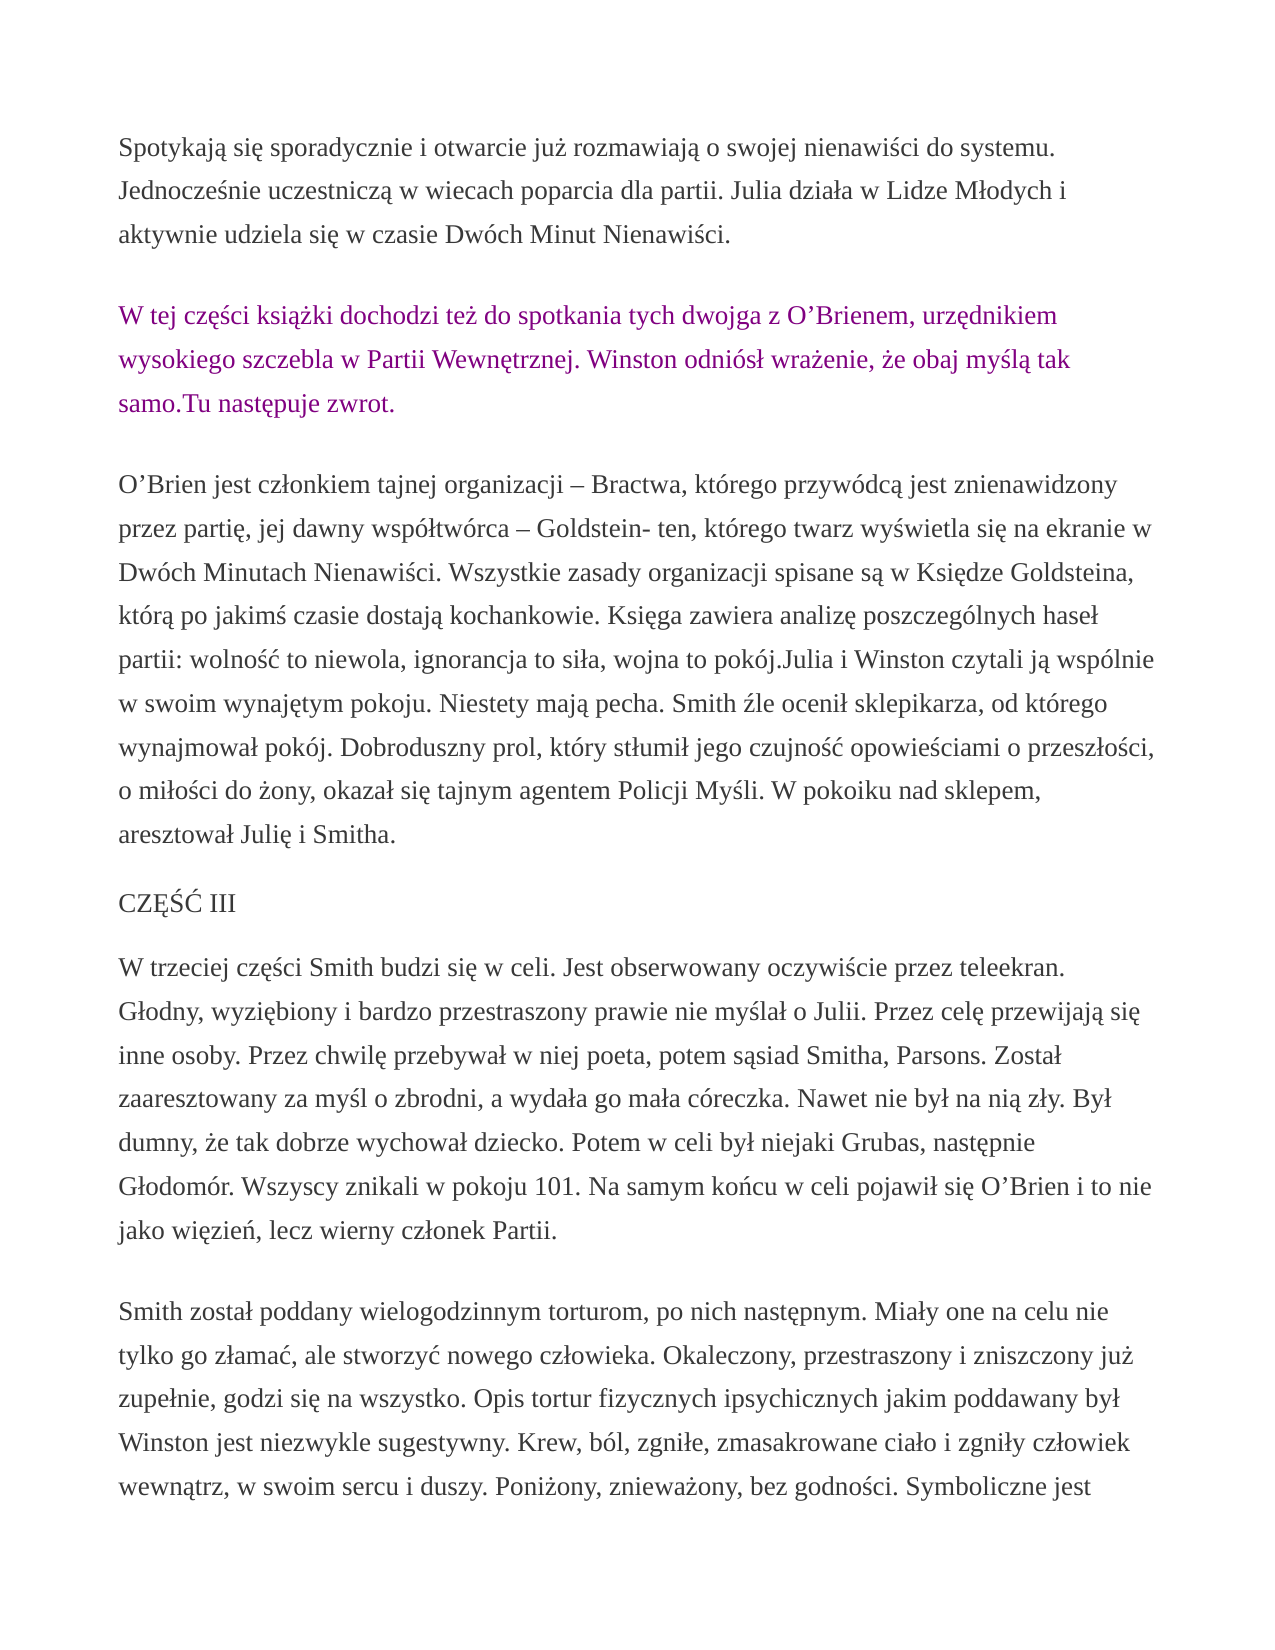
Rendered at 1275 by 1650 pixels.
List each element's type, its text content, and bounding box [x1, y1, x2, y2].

text W trzeciej części Smith budzi się w celi. Jest obserwowany oczywiście przez teleekran. Głodny, wyziębiony i bardzo przestraszony prawie nie myślał o Julii. Przez celę przewijają się inne osoby. Przez chwilę przebywał w niej poeta, potem sąsiad Smitha, Parsons. Został zaaresztowany za myśl o zbrodni, a wydała go mała córeczka. Nawet nie był na nią zły. Był dumny, że tak dobrze wychował dziecko. Potem w celi był niejaki Grubas, następnie Głodomór. Wszyscy znikali w pokoju 101. Na samym końcu w celi pojawił się O’Brien i to nie jako więzień, lecz wierny członek Partii. [118, 939, 1157, 1245]
text W tej części książki dochodzi też do spotkania tych dwojga z O’Brienem, urzędnikiem wysokiego szczebla w Partii Wewnętrznej. Winston odniósł wrażenie, że obaj myślą tak samo.Tu następuje zwrot. [118, 287, 1157, 418]
text Smith został poddany wielogodzinnym torturom, po nich następnym. Miały one na celu nie tylko go złamać, ale stworzyć nowego człowieka. Okaleczony, przestraszony i zniszczony już zupełnie, godzi się na wszystko. Opis tortur fizycznych ipsychicznych jakim poddawany był Winston jest niezwykle sugestywny. Krew, ból, zgniłe, zmasakrowane ciało i zgniły człowiek wewnątrz, w swoim sercu i duszy. Poniżony, znieważony, bez godności. Symboliczne jest [118, 1282, 1157, 1501]
text CZĘŚĆ III [118, 887, 1157, 918]
text Spotykają się sporadycznie i otwarcie już rozmawiają o swojej nienawiści do systemu. Jednocześnie uczestniczą w wiecach poparcia dla partii. Julia działa w Lidze Młodych i aktywnie udziela się w czasie Dwóch Minut Nienawiści. [118, 118, 1157, 249]
text O’Brien jest członkiem tajnej organizacji – Bractwa, którego przywódcą jest znienawidzony przez partię, jej dawny współtwórca – Goldstein- ten, którego twarz wyświetla się na ekranie w Dwóch Minutach Nienawiści. Wszystkie zasady organizacji spisane są w Księdze Goldsteina, którą po jakimś czasie dostają kochankowie. Księga zawiera analizę poszczególnych haseł partii: wolność to niewola, ignorancja to siła, wojna to pokój.Julia i Winston czytali ją wspólnie w swoim wynajętym pokoju. Niestety mają pecha. Smith źle ocenił sklepikarza, od którego wynajmował pokój. Dobroduszny prol, który stłumił jego czujność opowieściami o przeszłości, o miłości do żony, okazał się tajnym agentem Policji Myśli. W pokoiku nad sklepem, aresztował Julię i Smitha. [118, 456, 1157, 849]
